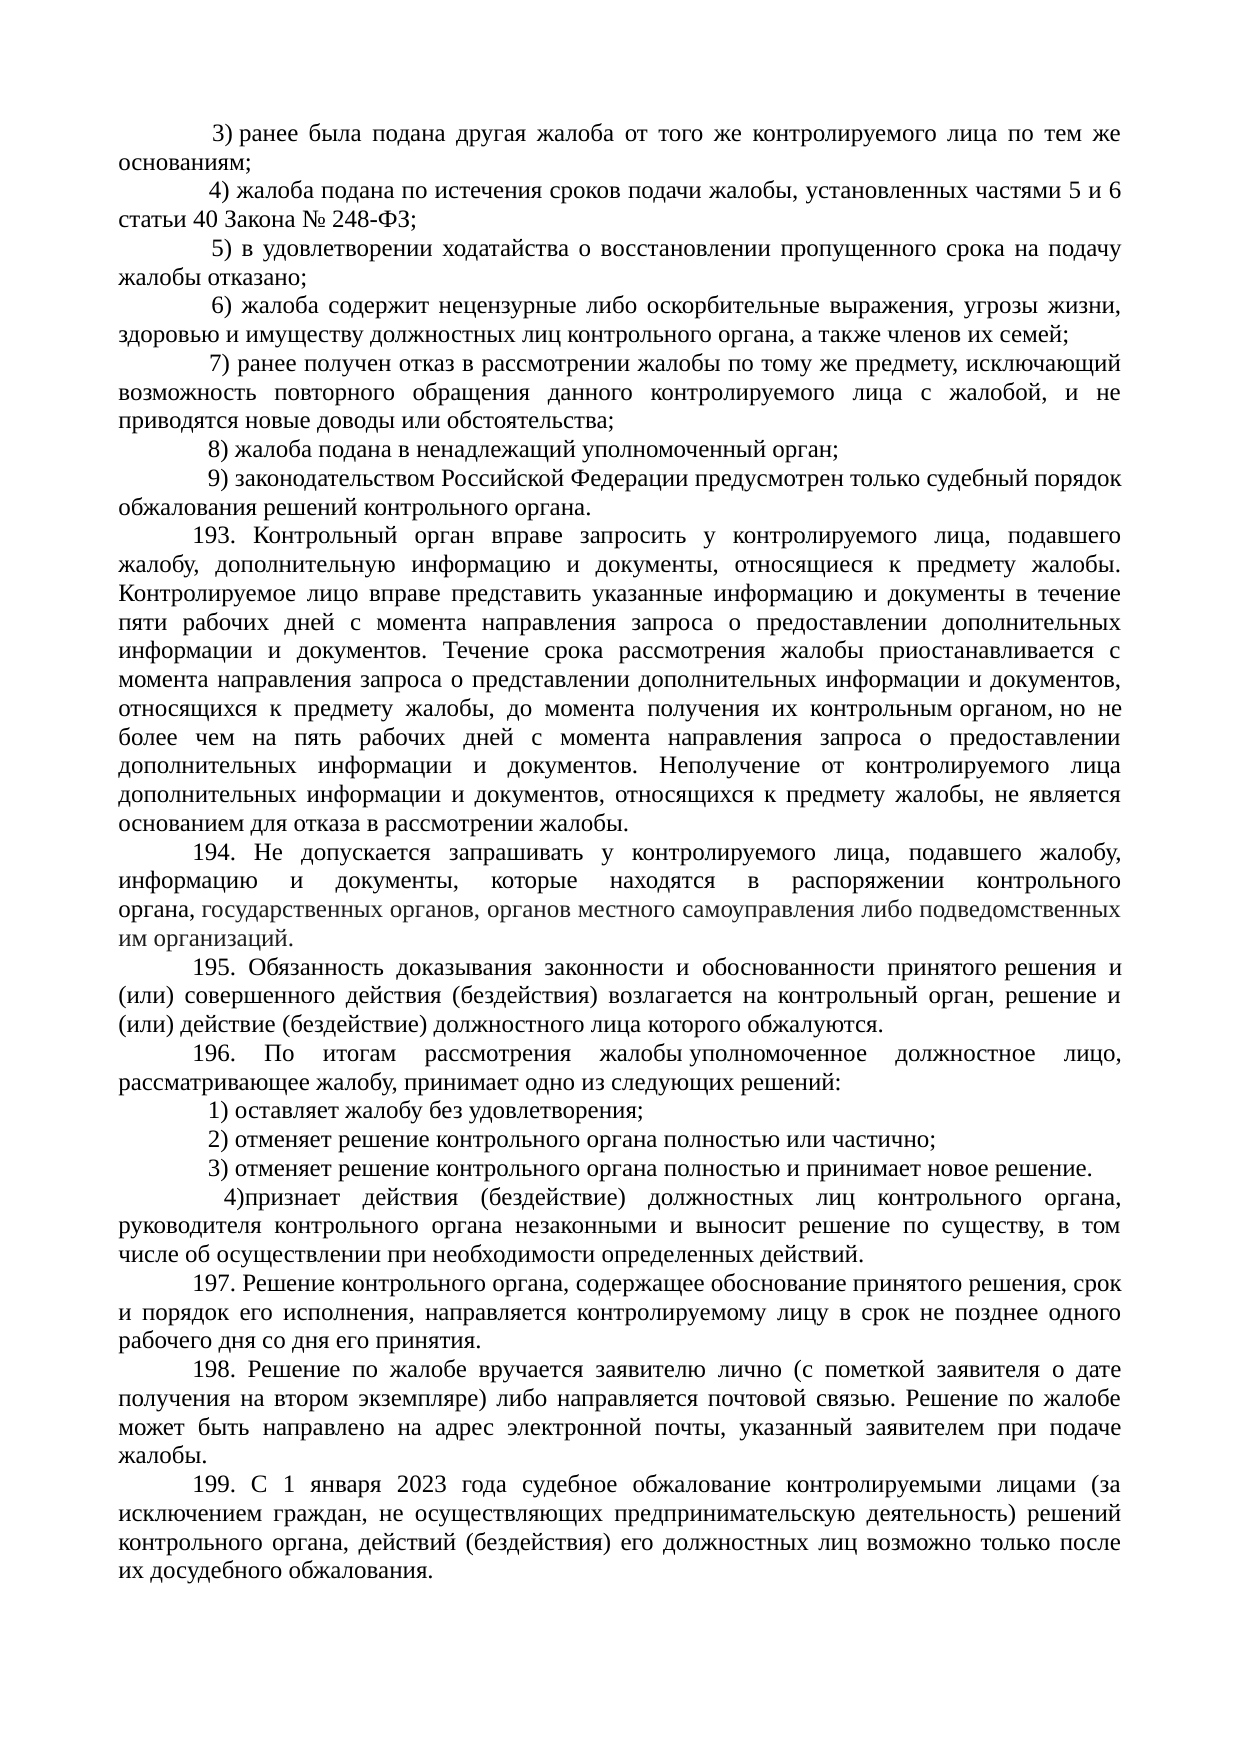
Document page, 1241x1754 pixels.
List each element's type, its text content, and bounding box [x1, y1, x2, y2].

text 5) в удовлетворении ходатайства о восстановлении пропущенного срока на подачу жалобы отказано; [118, 233, 1122, 291]
text 194. Не допускается запрашивать у контролируемого лица, подавшего жалобу, информацию и документы, которые находятся в распоряжении контрольного органа, государственных органов, органов местного самоуправления либо подведомственных им организаций. [118, 837, 1122, 952]
text 1) оставляет жалобу без удовлетворения; [118, 1096, 1122, 1124]
text 4)признает действия (бездействие) должностных лиц контрольного органа, руководителя контрольного органа незаконными и выносит решение по существу, в том числе об осуществлении при необходимости определенных действий. [118, 1182, 1122, 1268]
text 197. Решение контрольного органа, содержащее обоснование принятого решения, срок и порядок его исполнения, направляется контролируемому лицу в срок не позднее одного рабочего дня со дня его принятия. [118, 1268, 1122, 1354]
text 2) отменяет решение контрольного органа полностью или частично; [118, 1124, 1122, 1153]
text 6) жалоба содержит нецензурные либо оскорбительные выражения, угрозы жизни, здоровью и имуществу должностных лиц контрольного органа, а также членов их семей; [118, 291, 1122, 348]
text 3) отменяет решение контрольного органа полностью и принимает новое решение. [118, 1153, 1122, 1182]
text 9) законодательством Российской Федерации предусмотрен только судебный порядок обжалования решений контрольного органа. [118, 463, 1122, 521]
text 8) жалоба подана в ненадлежащий уполномоченный орган; [118, 434, 1122, 463]
text 199. С 1 января 2023 года судебное обжалование контролируемыми лицами (за исключением граждан, не осуществляющих предпринимательскую деятельность) решений контрольного органа, действий (бездействия) его должностных лиц возможно только после их досудебного обжалования. [118, 1469, 1122, 1584]
text 4) жалоба подана по истечения сроков подачи жалобы, установленных частями 5 и 6 статьи 40 Закона № 248-ФЗ; [118, 176, 1122, 233]
text 3) ранее была подана другая жалоба от того же контролируемого лица по тем же основаниям; [118, 118, 1122, 176]
text 196. По итогам рассмотрения жалобы уполномоченное должностное лицо, рассматривающее жалобу, принимает одно из следующих решений: [118, 1038, 1122, 1096]
text 193. Контрольный орган вправе запросить у контролируемого лица, подавшего жалобу, дополнительную информацию и документы, относящиеся к предмету жалобы. Контролируемое лицо вправе представить указанные информацию и документы в течение пяти рабочих дней с момента направления запроса о предоставлении дополнительных информации и документов. Течение срока рассмотрения жалобы приостанавливается с момента направления запроса о представлении дополнительных информации и документов, относящихся к предмету жалобы, до момента получения их контрольным органом, но не более чем на пять рабочих дней с момента направления запроса о предоставлении дополнительных информации и документов. Неполучение от контролируемого лица дополнительных информации и документов, относящихся к предмету жалобы, не является основанием для отказа в рассмотрении жалобы. [118, 521, 1122, 837]
text 198. Решение по жалобе вручается заявителю лично (с пометкой заявителя о дате получения на втором экземпляре) либо направляется почтовой связью. Решение по жалобе может быть направлено на адрес электронной почты, указанный заявителем при подаче жалобы. [118, 1354, 1122, 1469]
text 7) ранее получен отказ в рассмотрении жалобы по тому же предмету, исключающий возможность повторного обращения данного контролируемого лица с жалобой, и не приводятся новые доводы или обстоятельства; [118, 348, 1122, 434]
text 195. Обязанность доказывания законности и обоснованности принятого решения и (или) совершенного действия (бездействия) возлагается на контрольный орган, решение и (или) действие (бездействие) должностного лица которого обжалуются. [118, 952, 1122, 1038]
